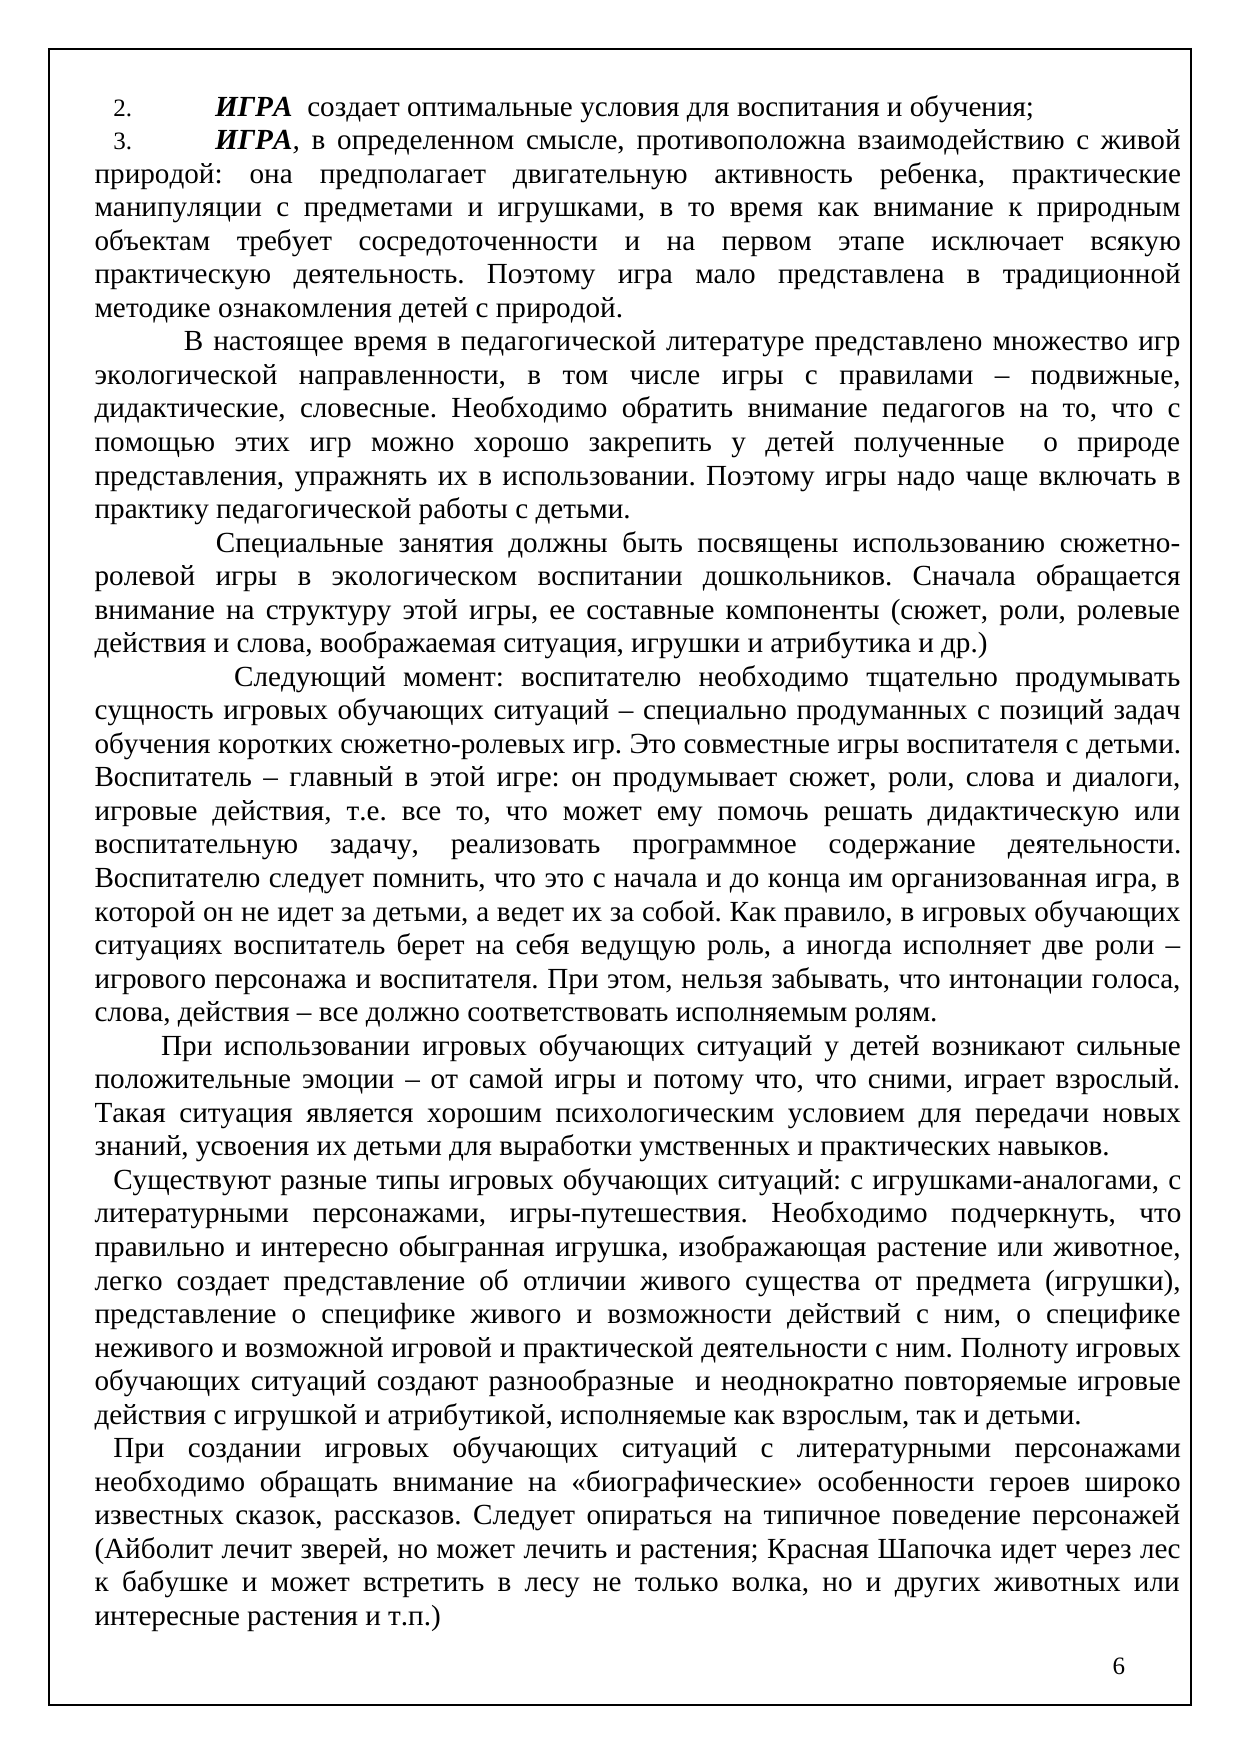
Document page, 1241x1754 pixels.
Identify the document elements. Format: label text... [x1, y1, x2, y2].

text При создании игровых обучающих ситуаций с литературными персонажами необходимо обращать внимание на «биографические» особенности героев широко известных сказок, рассказов. Следует опираться на типичное поведение персонажей (Айболит лечит зверей, но может лечить и растения; Красная Шапочка идет через лес к бабушке и может встретить в лесу не только волка, но и других животных или интересные растения и т.п.) [94, 1430, 1182, 1632]
text При использовании игровых обучающих ситуаций у детей возникают сильные положительные эмоции – от самой игры и потому что, что сними, играет взрослый. Такая ситуация является хорошим психологическим условием для передачи новых знаний, усвоения их детьми для выработки умственных и практических навыков. [94, 1028, 1182, 1162]
text Существуют разные типы игровых обучающих ситуаций: с игрушками-аналогами, с литературными персонажами, игры-путешествия. Необходимо подчеркнуть, что правильно и интересно обыгранная игрушка, изображающая растение или животное, легко создает представление об отличии живого существа от предмета (игрушки), представление о специфике живого и возможности действий с ним, о специфике неживого и возможной игровой и практической деятельности с ним. Полноту игровых обучающих ситуаций создают разнообразные и неоднократно повторяемые игровые действия с игрушкой и атрибутикой, исполняемые как взрослым, так и детьми. [94, 1162, 1182, 1430]
text Специальные занятия должны быть посвящены использованию сюжетно-ролевой игры в экологическом воспитании дошкольников. Сначала обращается внимание на структуру этой игры, ее составные компоненты (сюжет, роли, ролевые действия и слова, воображаемая ситуация, игрушки и атрибутика и др.) [94, 525, 1182, 659]
list ИГРА создает оптимальные условия для воспитания и обучения; [94, 89, 1182, 122]
text В настоящее время в педагогической литературе представлено множество игр экологической направленности, в том числе игры с правилами – подвижные, дидактические, словесные. Необходимо обратить внимание педагогов на то, что с помощью этих игр можно хорошо закрепить у детей полученные о природе представления, упражнять их в использовании. Поэтому игры надо чаще включать в практику педагогической работы с детьми. [94, 323, 1182, 525]
list ИГРА, в определенном смысле, противоположна взаимодействию с живой природой: она предполагает двигательную активность ребенка, практические манипуляции с предметами и игрушками, в то время как внимание к природным объектам требует сосредоточенности и на первом этапе исключает всякую практическую деятельность. Поэтому игра мало представлена в традиционной методике ознакомления детей с природой. [94, 122, 1182, 323]
text Следующий момент: воспитателю необходимо тщательно продумывать сущность игровых обучающих ситуаций – специально продуманных с позиций задач обучения коротких сюжетно-ролевых игр. Это совместные игры воспитателя с детьми. Воспитатель – главный в этой игре: он продумывает сюжет, роли, слова и диалоги, игровые действия, т.е. все то, что может ему помочь решать дидактическую или воспитательную задачу, реализовать программное содержание деятельности. Воспитателю следует помнить, что это с начала и до конца им организованная игра, в которой он не идет за детьми, а ведет их за собой. Как правило, в игровых обучающих ситуациях воспитатель берет на себя ведущую роль, а иногда исполняет две роли – игрового персонажа и воспитателя. При этом, нельзя забывать, что интонации голоса, слова, действия – все должно соответствовать исполняемым ролям. [94, 659, 1182, 1028]
